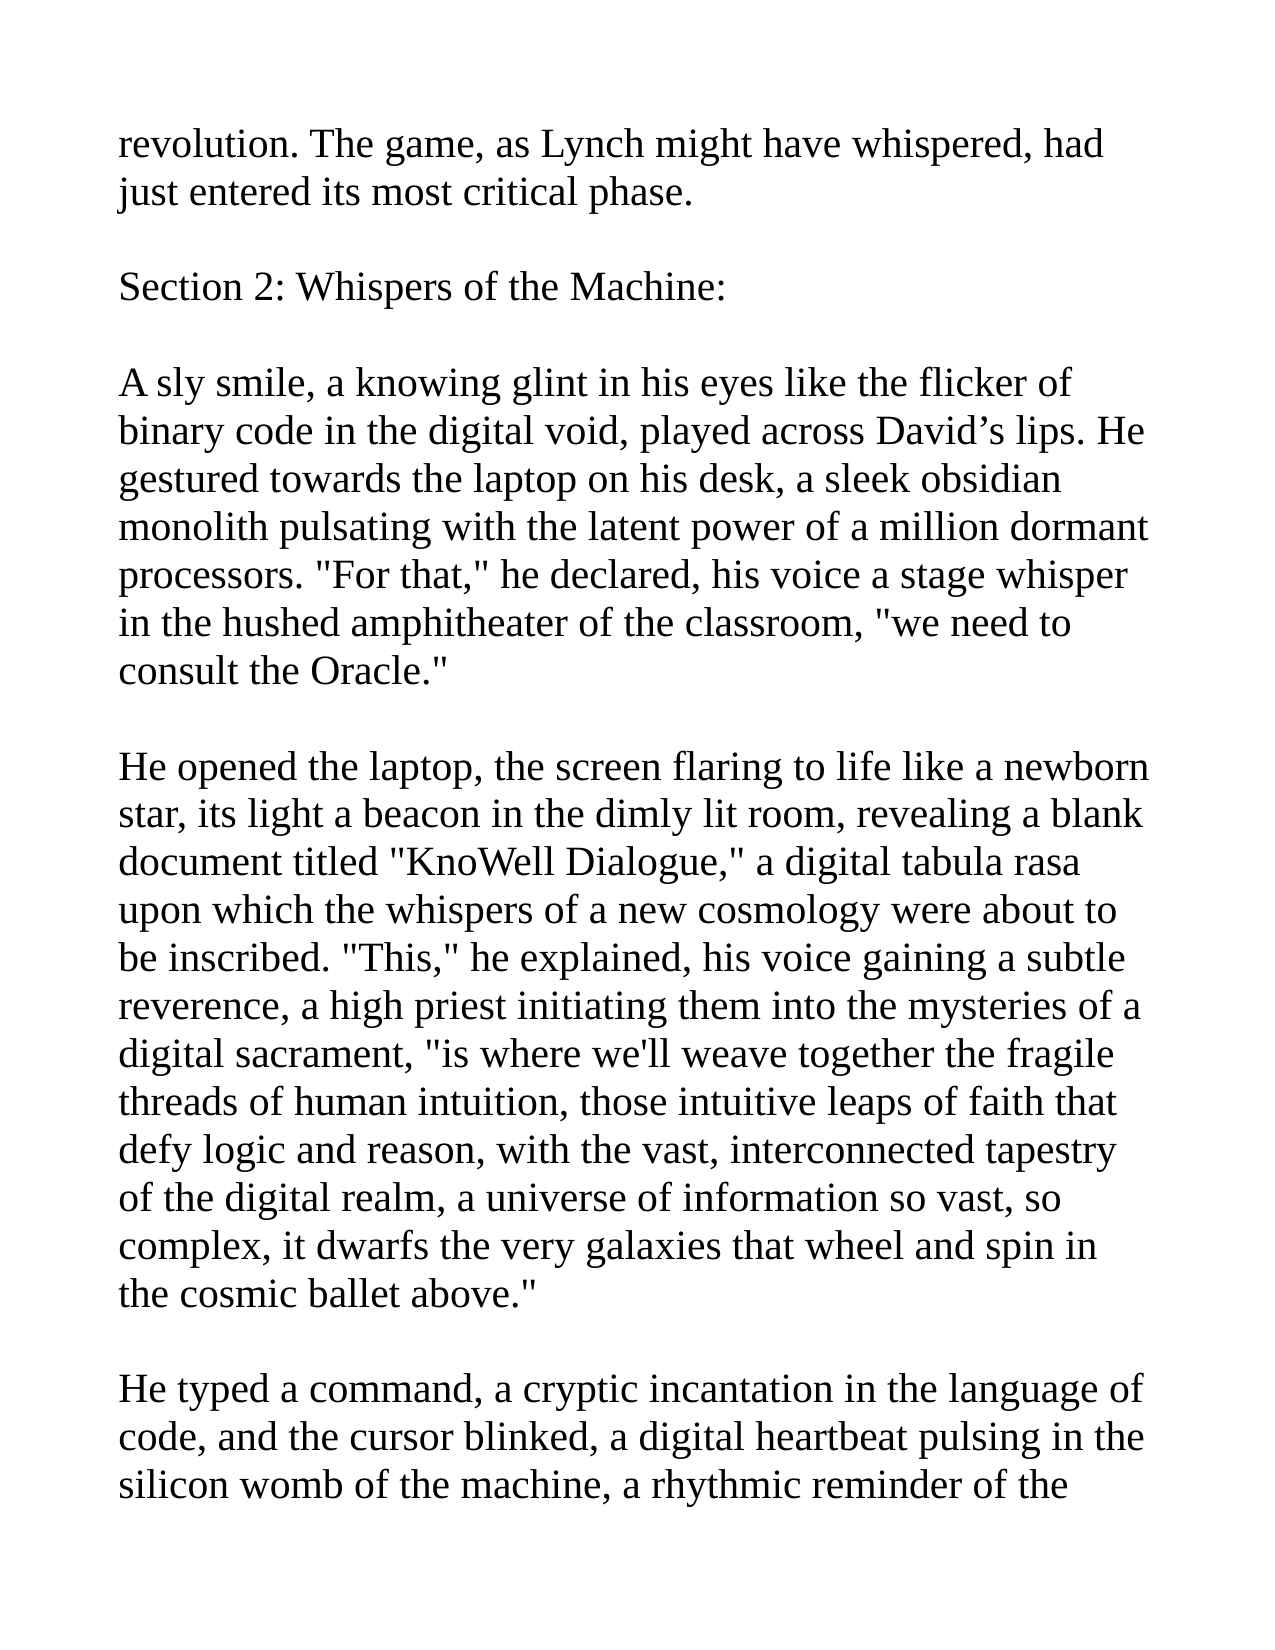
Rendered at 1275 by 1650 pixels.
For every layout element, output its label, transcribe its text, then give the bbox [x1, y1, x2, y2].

text He opened the laptop, the screen flaring to life like a newborn star, its light a beacon in the dimly lit room, revealing a blank document titled "KnoWell Dialogue," a digital tabula rasa upon which the whispers of a new cosmology were about to be inscribed. "This," he explained, his voice gaining a subtle reverence, a high priest initiating them into the mysteries of a digital sacrament, "is where we'll weave together the fragile threads of human intuition, those intuitive leaps of faith that defy logic and reason, with the vast, interconnected tapestry of the digital realm, a universe of information so vast, so complex, it dwarfs the very galaxies that wheel and spin in the cosmic ballet above." [118, 741, 1157, 1316]
text A sly smile, a knowing glint in his eyes like the flicker of binary code in the digital void, played across David’s lips. He gestured towards the laptop on his desk, a sleek obsidian monolith pulsating with the latent power of a million dormant processors. "For that," he declared, his voice a stage whisper in the hushed amphitheater of the classroom, "we need to consult the Oracle." [118, 358, 1157, 693]
text He typed a command, a cryptic incantation in the language of code, and the cursor blinked, a digital heartbeat pulsing in the silicon womb of the machine, a rhythmic reminder of the [118, 1364, 1157, 1508]
text revolution. The game, as Lynch might have whispered, had just entered its most critical phase. [118, 118, 1157, 214]
text Section 2: Whispers of the Machine: [118, 262, 1157, 310]
